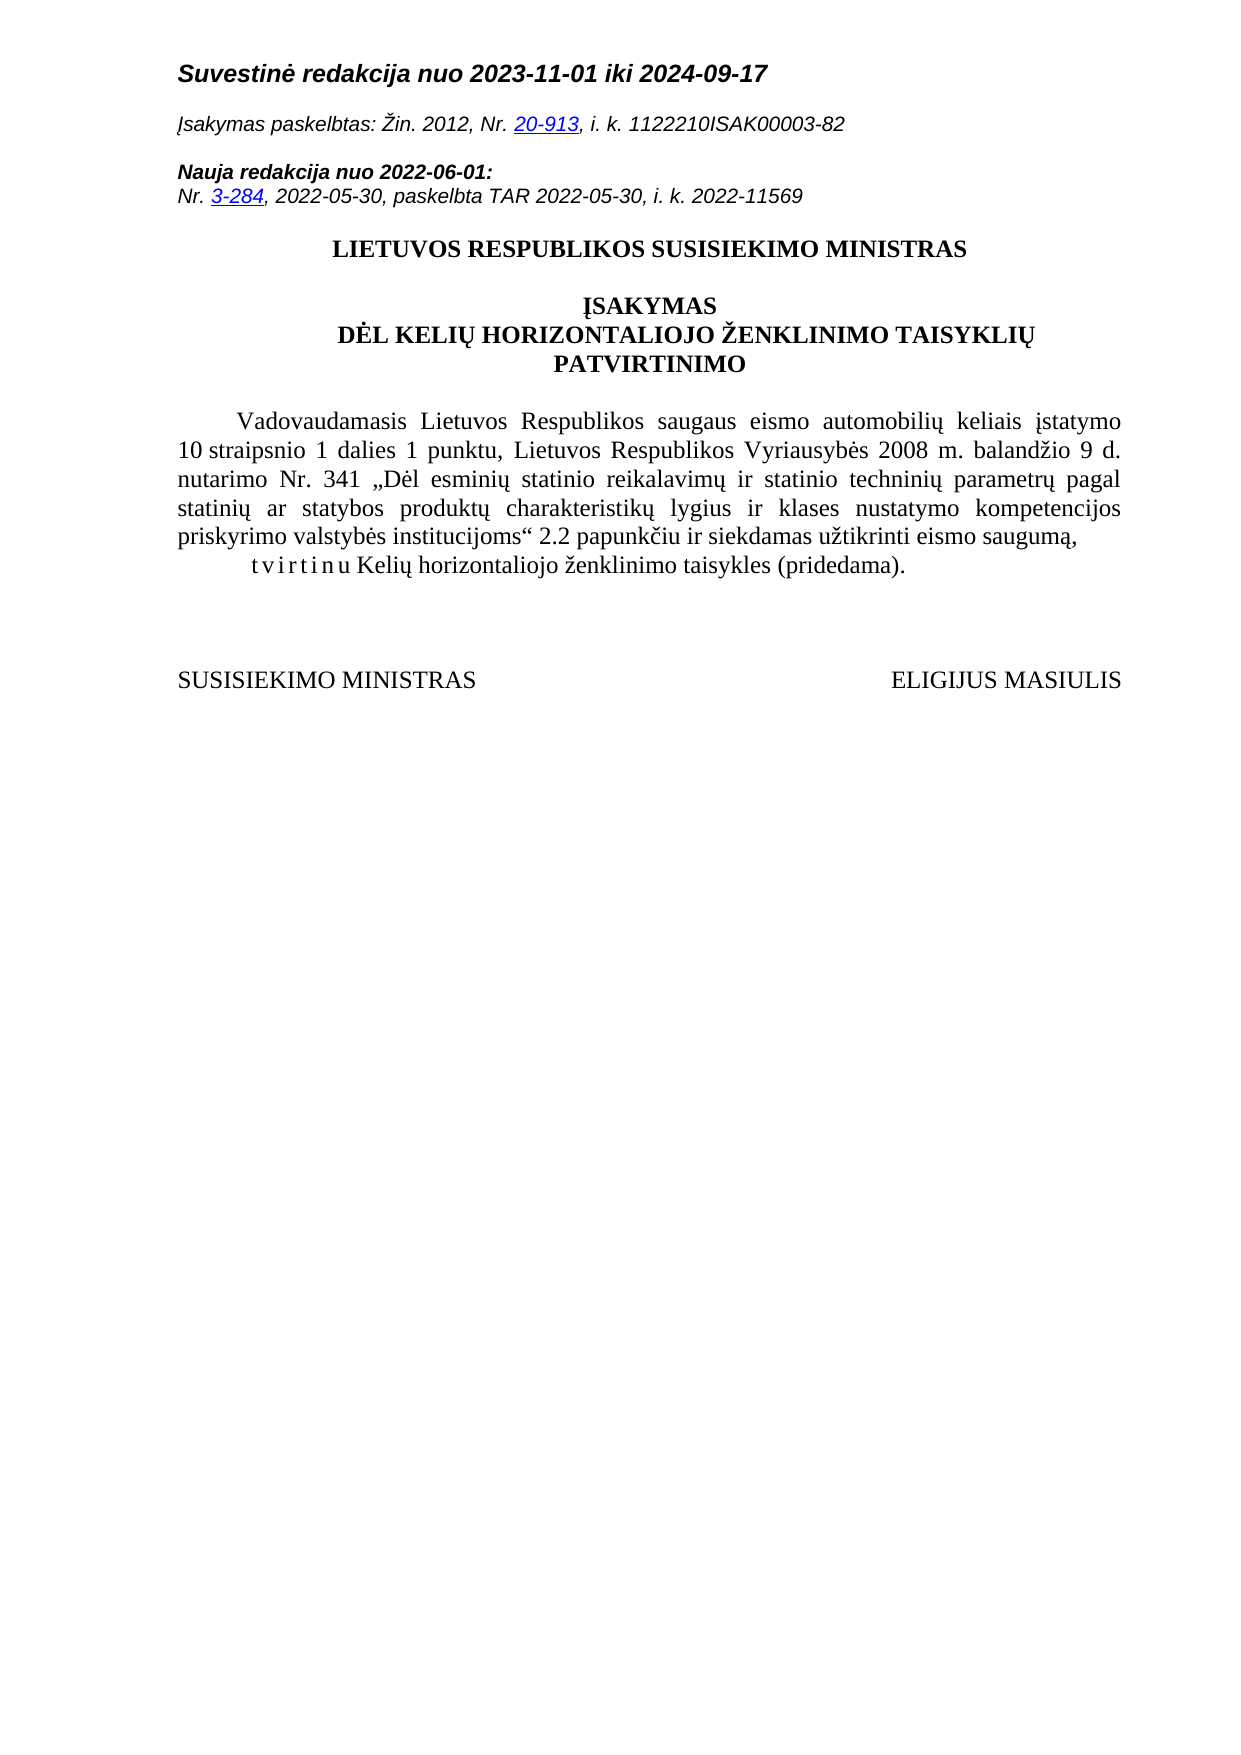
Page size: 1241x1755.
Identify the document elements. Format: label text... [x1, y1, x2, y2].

text LIETUVOS RESPUBLIKOS SUSISIEKIMO MINISTRAS [177, 234, 1122, 263]
text Nauja redakcija nuo 2022-06-01: [177, 160, 1122, 184]
text Susisiekimo ministras Eligijus Masiulis [177, 665, 1122, 694]
text Nr. 3-284, 2022-05-30, paskelbta TAR 2022-05-30, i. k. 2022-11569 [177, 184, 1122, 208]
text DĖL KELIŲ HORIZONTALIOJO ŽENKLINIMO TAISYKLIŲ PATVIRTINIMO [177, 320, 1122, 378]
text Vadovaudamasis Lietuvos Respublikos saugaus eismo automobilių keliais įstatymo 10 straipsnio 1 dalies 1 punktu, Lietuvos Respublikos Vyriausybės 2008 m. balandžio 9 d. nutarimo Nr. 341 „Dėl esminių statinio reikalavimų ir statinio techninių parametrų pagal statinių ar statybos produktų charakteristikų lygius ir klases nustatymo kompetencijos priskyrimo valstybės institucijoms“ 2.2 papunkčiu ir siekdamas užtikrinti eismo saugumą, [177, 406, 1122, 550]
text ĮSAKYMAS [177, 291, 1122, 320]
text Įsakymas paskelbtas: Žin. 2012, Nr. 20-913, i. k. 1122210ISAK00003-82 [177, 112, 1122, 136]
text Suvestinė redakcija nuo 2023-11-01 iki 2024-09-17 [177, 59, 1122, 88]
text tvirtinu Kelių horizontaliojo ženklinimo taisykles (pridedama). [177, 550, 1122, 579]
